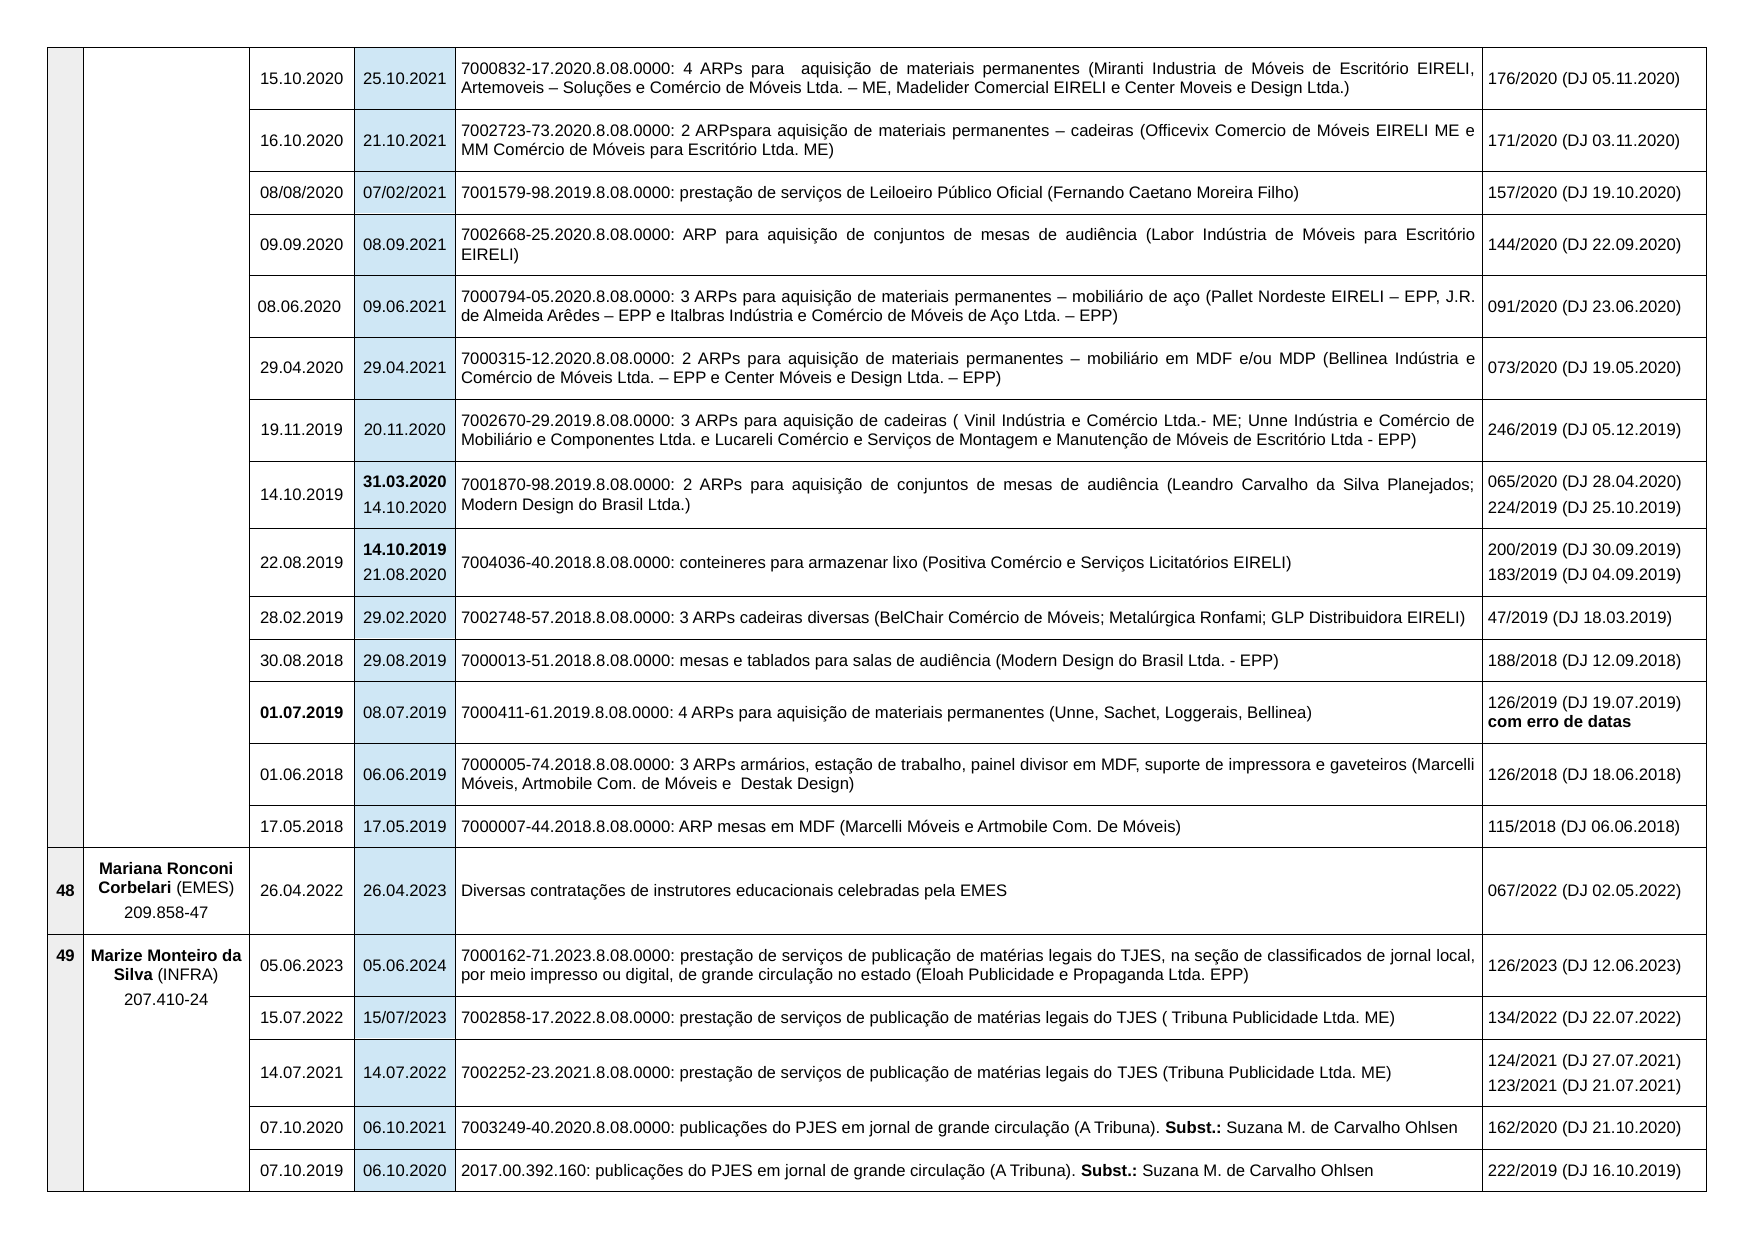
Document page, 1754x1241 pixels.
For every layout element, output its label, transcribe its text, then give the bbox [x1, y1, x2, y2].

table_cell 29.08.2019 [355, 640, 455, 681]
table_cell 7004036-40.2018.8.08.0000: conteineres para armazenar lixo (Positiva Comércio e Serviços Licitatórios EIRELI) [456, 529, 1482, 596]
table_cell 7000007-44.2018.8.08.0000: ARP mesas em MDF (Marcelli Móveis e Artmobile Com. De Móveis) [456, 806, 1482, 847]
table_cell 47/2019 (DJ 18.03.2019) [1483, 597, 1706, 638]
table_cell 14.07.2022 [355, 1040, 455, 1106]
table_cell 16.10.2020 [250, 110, 354, 171]
table_cell 091/2020 (DJ 23.06.2020) [1483, 276, 1706, 337]
table_cell 7000794-05.2020.8.08.0000: 3 ARPs para aquisição de materiais permanentes – mobiliário de aço (Pallet Nordeste EIRELI – EPP, J.R. de Almeida Arêdes – EPP e Italbras Indústria e Comércio de Móveis de Aço Ltda. – EPP) [456, 276, 1482, 337]
table_cell 09.09.2020 [250, 215, 354, 275]
table_cell 15.10.2020 [250, 48, 354, 109]
table_cell 31.03.2020 14.10.2020 [355, 462, 455, 528]
table_cell 171/2020 (DJ 03.11.2020) [1483, 110, 1706, 171]
table_cell 2017.00.392.160: publicações do PJES em jornal de grande circulação (A Tribuna). Subst.: Suzana M. de Carvalho Ohlsen [456, 1150, 1482, 1191]
table_cell 157/2020 (DJ 19.10.2020) [1483, 172, 1706, 213]
table_cell 19.11.2019 [250, 400, 354, 461]
table_cell 15/07/2023 [355, 997, 455, 1038]
table_cell 126/2019 (DJ 19.07.2019) com erro de datas [1483, 682, 1706, 743]
table_cell 115/2018 (DJ 06.06.2018) [1483, 806, 1706, 847]
table_cell 06.10.2021 [355, 1107, 455, 1149]
table_cell 162/2020 (DJ 21.10.2020) [1483, 1107, 1706, 1149]
table_cell 7000411-61.2019.8.08.0000: 4 ARPs para aquisição de materiais permanentes (Unne, Sachet, Loggerais, Bellinea) [456, 682, 1482, 743]
table_cell 134/2022 (DJ 22.07.2022) [1483, 997, 1706, 1038]
table_cell 7002748-57.2018.8.08.0000: 3 ARPs cadeiras diversas (BelChair Comércio de Móveis; Metalúrgica Ronfami; GLP Distribuidora EIRELI) [456, 597, 1482, 638]
table_cell 17.05.2018 [250, 806, 354, 847]
table_cell 08.06.2020 [250, 276, 354, 337]
table_cell 073/2020 (DJ 19.05.2020) [1483, 338, 1706, 399]
table_cell 26.04.2022 [250, 848, 354, 934]
table_cell 48 [48, 848, 83, 934]
table_cell 7001579-98.2019.8.08.0000: prestação de serviços de Leiloeiro Público Oficial (Fernando Caetano Moreira Filho) [456, 172, 1482, 213]
table_cell 7002252-23.2021.8.08.0000: prestação de serviços de publicação de matérias legais do TJES (Tribuna Publicidade Ltda. ME) [456, 1040, 1482, 1106]
table_cell 08/08/2020 [250, 172, 354, 213]
table_cell 06.10.2020 [355, 1150, 455, 1191]
table_cell 01.06.2018 [250, 744, 354, 805]
table_cell 01.07.2019 [250, 682, 354, 743]
table_cell 222/2019 (DJ 16.10.2019) [1483, 1150, 1706, 1191]
table_cell 26.04.2023 [355, 848, 455, 934]
table_cell 7001870-98.2019.8.08.0000: 2 ARPs para aquisição de conjuntos de mesas de audiência (Leandro Carvalho da Silva Planejados; Modern Design do Brasil Ltda.) [456, 462, 1482, 528]
table_cell 06.06.2019 [355, 744, 455, 805]
table_cell 21.10.2021 [355, 110, 455, 171]
table_cell 15.07.2022 [250, 997, 354, 1038]
table_cell 08.07.2019 [355, 682, 455, 743]
table_cell 14.07.2021 [250, 1040, 354, 1106]
table_cell 7002670-29.2019.8.08.0000: 3 ARPs para aquisição de cadeiras ( Vinil Indústria e Comércio Ltda.- ME; Unne Indústria e Comércio de Mobiliário e Componentes Ltda. e Lucareli Comércio e Serviços de Montagem e Manutenção de Móveis de Escritório Ltda - EPP) [456, 400, 1482, 461]
table_cell 29.02.2020 [355, 597, 455, 638]
table_cell 29.04.2021 [355, 338, 455, 399]
table_cell Marize Monteiro da Silva (INFRA) 207.410-24 [84, 935, 249, 1191]
table_cell 200/2019 (DJ 30.09.2019) 183/2019 (DJ 04.09.2019) [1483, 529, 1706, 596]
table_cell 08.09.2021 [355, 215, 455, 275]
table_cell 176/2020 (DJ 05.11.2020) [1483, 48, 1706, 109]
table_cell 126/2023 (DJ 12.06.2023) [1483, 935, 1706, 996]
table_cell 7000013-51.2018.8.08.0000: mesas e tablados para salas de audiência (Modern Design do Brasil Ltda. - EPP) [456, 640, 1482, 681]
table_cell 246/2019 (DJ 05.12.2019) [1483, 400, 1706, 461]
table_cell 7000162-71.2023.8.08.0000: prestação de serviços de publicação de matérias legais do TJES, na seção de classificados de jornal local, por meio impresso ou digital, de grande circulação no estado (Eloah Publicidade e Propaganda Ltda. EPP) [456, 935, 1482, 996]
table_cell 188/2018 (DJ 12.09.2018) [1483, 640, 1706, 681]
table_cell 124/2021 (DJ 27.07.2021) 123/2021 (DJ 21.07.2021) [1483, 1040, 1706, 1106]
table_cell 126/2018 (DJ 18.06.2018) [1483, 744, 1706, 805]
table_cell 065/2020 (DJ 28.04.2020) 224/2019 (DJ 25.10.2019) [1483, 462, 1706, 528]
table_cell 144/2020 (DJ 22.09.2020) [1483, 215, 1706, 275]
table_cell Mariana Ronconi Corbelari (EMES) 209.858-47 [84, 848, 249, 934]
table_cell 29.04.2020 [250, 338, 354, 399]
table_cell 30.08.2018 [250, 640, 354, 681]
table_cell 09.06.2021 [355, 276, 455, 337]
table_cell 14.10.2019 [250, 462, 354, 528]
table_cell Diversas contratações de instrutores educacionais celebradas pela EMES [456, 848, 1482, 934]
table_cell 14.10.2019 21.08.2020 [355, 529, 455, 596]
table_cell 067/2022 (DJ 02.05.2022) [1483, 848, 1706, 934]
table_cell 7003249-40.2020.8.08.0000: publicações do PJES em jornal de grande circulação (A Tribuna). Subst.: Suzana M. de Carvalho Ohlsen [456, 1107, 1482, 1149]
table_cell 22.08.2019 [250, 529, 354, 596]
table_cell 7002723-73.2020.8.08.0000: 2 ARPspara aquisição de materiais permanentes – cadeiras (Officevix Comercio de Móveis EIRELI ME e MM Comércio de Móveis para Escritório Ltda. ME) [456, 110, 1482, 171]
table_cell 07/02/2021 [355, 172, 455, 213]
table_cell 7002668-25.2020.8.08.0000: ARP para aquisição de conjuntos de mesas de audiência (Labor Indústria de Móveis para Escritório EIRELI) [456, 215, 1482, 275]
table_cell 28.02.2019 [250, 597, 354, 638]
table_cell 20.11.2020 [355, 400, 455, 461]
table_cell 07.10.2020 [250, 1107, 354, 1149]
table_cell 05.06.2023 [250, 935, 354, 996]
table_cell 17.05.2019 [355, 806, 455, 847]
table_cell 05.06.2024 [355, 935, 455, 996]
table_cell 7000315-12.2020.8.08.0000: 2 ARPs para aquisição de materiais permanentes – mobiliário em MDF e/ou MDP (Bellinea Indústria e Comércio de Móveis Ltda. – EPP e Center Móveis e Design Ltda. – EPP) [456, 338, 1482, 399]
table_cell 25.10.2021 [355, 48, 455, 109]
table_cell 07.10.2019 [250, 1150, 354, 1191]
table_cell 7002858-17.2022.8.08.0000: prestação de serviços de publicação de matérias legais do TJES ( Tribuna Publicidade Ltda. ME) [456, 997, 1482, 1038]
table_cell [48, 48, 83, 847]
table_cell 49 [48, 935, 83, 1191]
table_cell 7000005-74.2018.8.08.0000: 3 ARPs armários, estação de trabalho, painel divisor em MDF, suporte de impressora e gaveteiros (Marcelli Móveis, Artmobile Com. de Móveis e Destak Design) [456, 744, 1482, 805]
table_cell 7000832-17.2020.8.08.0000: 4 ARPs para aquisição de materiais permanentes (Miranti Industria de Móveis de Escritório EIRELI, Artemoveis – Soluções e Comércio de Móveis Ltda. – ME, Madelider Comercial EIRELI e Center Moveis e Design Ltda.) [456, 48, 1482, 109]
table_cell [84, 48, 249, 847]
